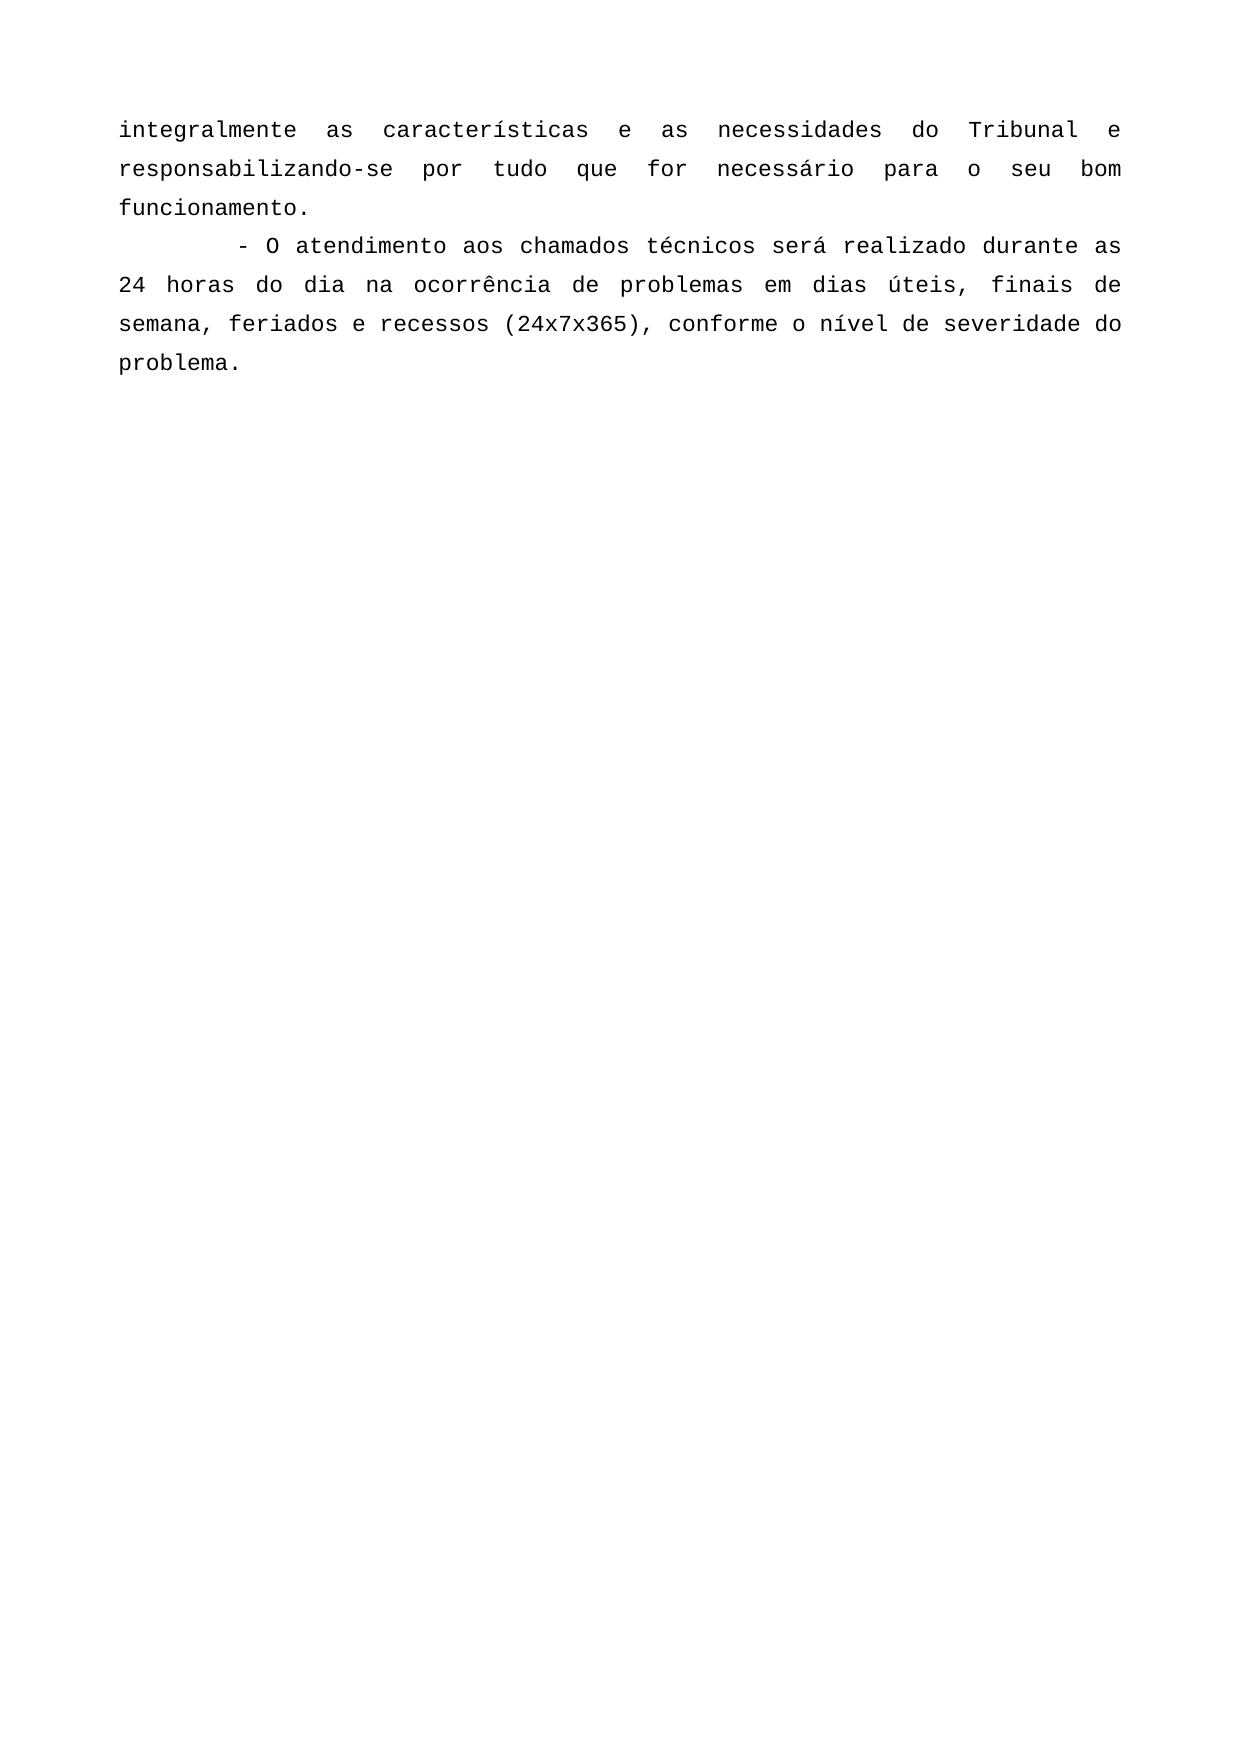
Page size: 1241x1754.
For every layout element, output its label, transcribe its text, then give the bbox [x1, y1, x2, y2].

text integralmente as características e as necessidades do Tribunal e responsabilizando-se por tudo que for necessário para o seu bom funcionamento. [118, 118, 1122, 222]
text - O atendimento aos chamados técnicos será realizado durante as 24 horas do dia na ocorrência de problemas em dias úteis, finais de semana, feriados e recessos (24x7x365), conforme o nível de severidade do problema. [118, 235, 1122, 377]
